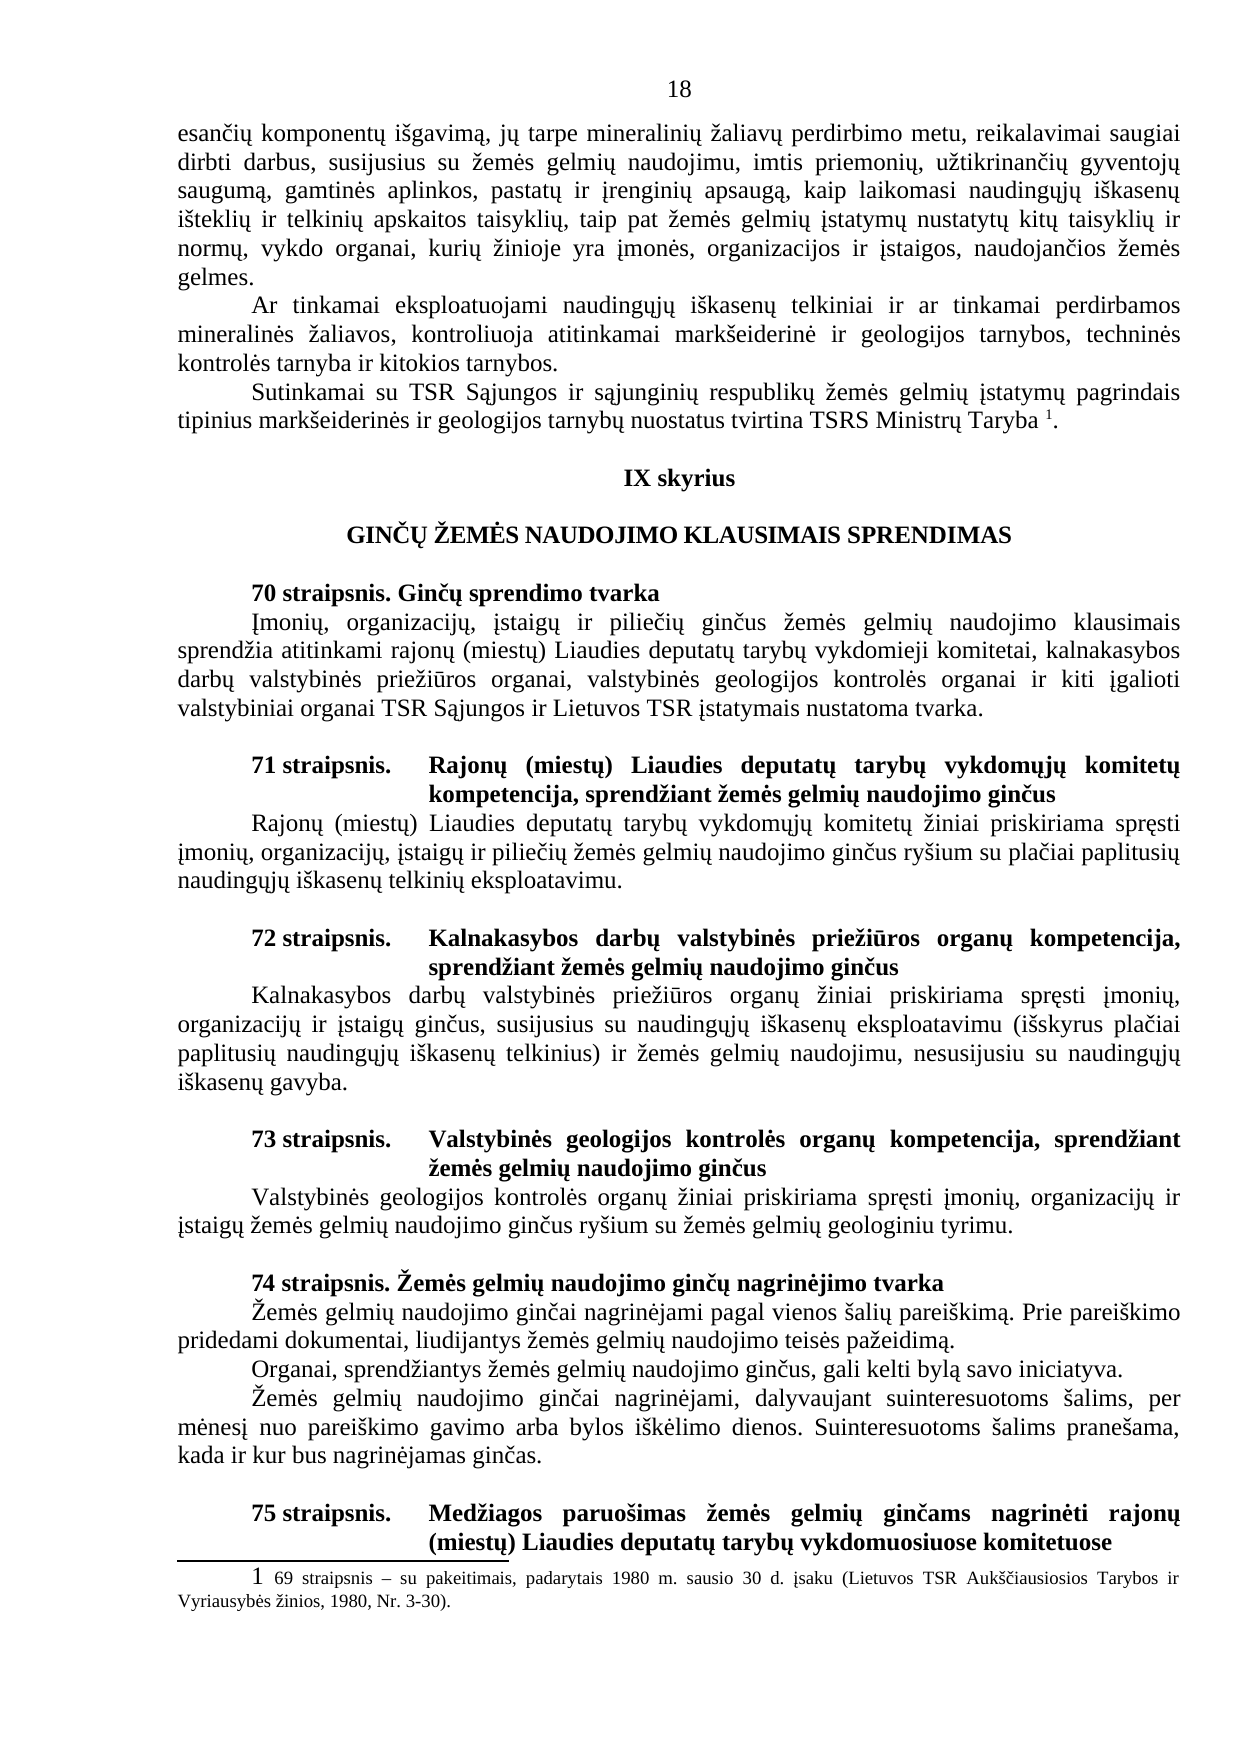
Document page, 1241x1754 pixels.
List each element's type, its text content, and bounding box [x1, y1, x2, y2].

text IX skyrius [177, 463, 1181, 492]
text 74 straipsnis. Žemės gelmių naudojimo ginčų nagrinėjimo tvarka [177, 1268, 1181, 1297]
text 72 straipsnis. Kalnakasybos darbų valstybinės priežiūros organų kompetencija, sprendžiant žemės gelmių naudojimo ginčus [251, 923, 1181, 981]
text Valstybinės geologijos kontrolės organų žiniai priskiriama spręsti įmonių, organizacijų ir įstaigų žemės gelmių naudojimo ginčus ryšium su žemės gelmių geologiniu tyrimu. [177, 1182, 1181, 1239]
text Žemės gelmių naudojimo ginčai nagrinėjami pagal vienos šalių pareiškimą. Prie pareiškimo pridedami dokumentai, liudijantys žemės gelmių naudojimo teisės pažeidimą. [177, 1297, 1181, 1354]
text 70 straipsnis. Ginčų sprendimo tvarka [177, 578, 1181, 607]
text Žemės gelmių naudojimo ginčai nagrinėjami, dalyvaujant suinteresuotoms šalims, per mėnesį nuo pareiškimo gavimo arba bylos iškėlimo dienos. Suinteresuotoms šalims pranešama, kada ir kur bus nagrinėjamas ginčas. [177, 1383, 1181, 1469]
text esančių komponentų išgavimą, jų tarpe mineralinių žaliavų perdirbimo metu, reikalavimai saugiai dirbti darbus, susijusius su žemės gelmių naudojimu, imtis priemonių, užtikrinančių gyventojų saugumą, gamtinės aplinkos, pastatų ir įrenginių apsaugą, kaip laikomasi naudingųjų iškasenų išteklių ir telkinių apskaitos taisyklių, taip pat žemės gelmių įstatymų nustatytų kitų taisyklių ir normų, vykdo organai, kurių žinioje yra įmonės, organizacijos ir įstaigos, naudojančios žemės gelmes. [177, 118, 1181, 291]
text 71 straipsnis. Rajonų (miestų) Liaudies deputatų tarybų vykdomųjų komitetų kompetencija, sprendžiant žemės gelmių naudojimo ginčus [251, 751, 1181, 808]
text Organai, sprendžiantys žemės gelmių naudojimo ginčus, gali kelti bylą savo iniciatyva. [177, 1354, 1181, 1383]
text Ar tinkamai eksploatuojami naudingųjų iškasenų telkiniai ir ar tinkamai perdirbamos mineralinės žaliavos, kontroliuoja atitinkamai markšeiderinė ir geologijos tarnybos, techninės kontrolės tarnyba ir kitokios tarnybos. [177, 291, 1181, 377]
text 73 straipsnis. Valstybinės geologijos kontrolės organų kompetencija, sprendžiant žemės gelmių naudojimo ginčus [251, 1124, 1181, 1182]
text Sutinkamai su TSR Sąjungos ir sąjunginių respublikų žemės gelmių įstatymų pagrindais tipinius markšeiderinės ir geologijos tarnybų nuostatus tvirtina TSRS Ministrų Taryba . [177, 377, 1181, 434]
text 69 straipsnis – su pakeitimais, padarytais 1980 m. sausio 30 d. įsaku (Lietuvos TSR Aukščiausiosios Tarybos ir Vyriausybės žinios, 1980, Nr. 3-30). [177, 1561, 1181, 1612]
text Rajonų (miestų) Liaudies deputatų tarybų vykdomųjų komitetų žiniai priskiriama spręsti įmonių, organizacijų, įstaigų ir piliečių žemės gelmių naudojimo ginčus ryšium su plačiai paplitusių naudingųjų iškasenų telkinių eksploatavimu. [177, 808, 1181, 894]
text Kalnakasybos darbų valstybinės priežiūros organų žiniai priskiriama spręsti įmonių, organizacijų ir įstaigų ginčus, susijusius su naudingųjų iškasenų eksploatavimu (išskyrus plačiai paplitusių naudingųjų iškasenų telkinius) ir žemės gelmių naudojimu, nesusijusiu su naudingųjų iškasenų gavyba. [177, 981, 1181, 1096]
text Įmonių, organizacijų, įstaigų ir piliečių ginčus žemės gelmių naudojimo klausimais sprendžia atitinkami rajonų (miestų) Liaudies deputatų tarybų vykdomieji komitetai, kalnakasybos darbų valstybinės priežiūros organai, valstybinės geologijos kontrolės organai ir kiti įgalioti valstybiniai organai TSR Sąjungos ir Lietuvos TSR įstatymais nustatoma tvarka. [177, 607, 1181, 722]
text GINČŲ ŽEMĖS NAUDOJIMO KLAUSIMAIS SPRENDIMAS [177, 521, 1181, 549]
text 75 straipsnis. Medžiagos paruošimas žemės gelmių ginčams nagrinėti rajonų (miestų) Liaudies deputatų tarybų vykdomuosiuose komitetuose [251, 1498, 1181, 1556]
